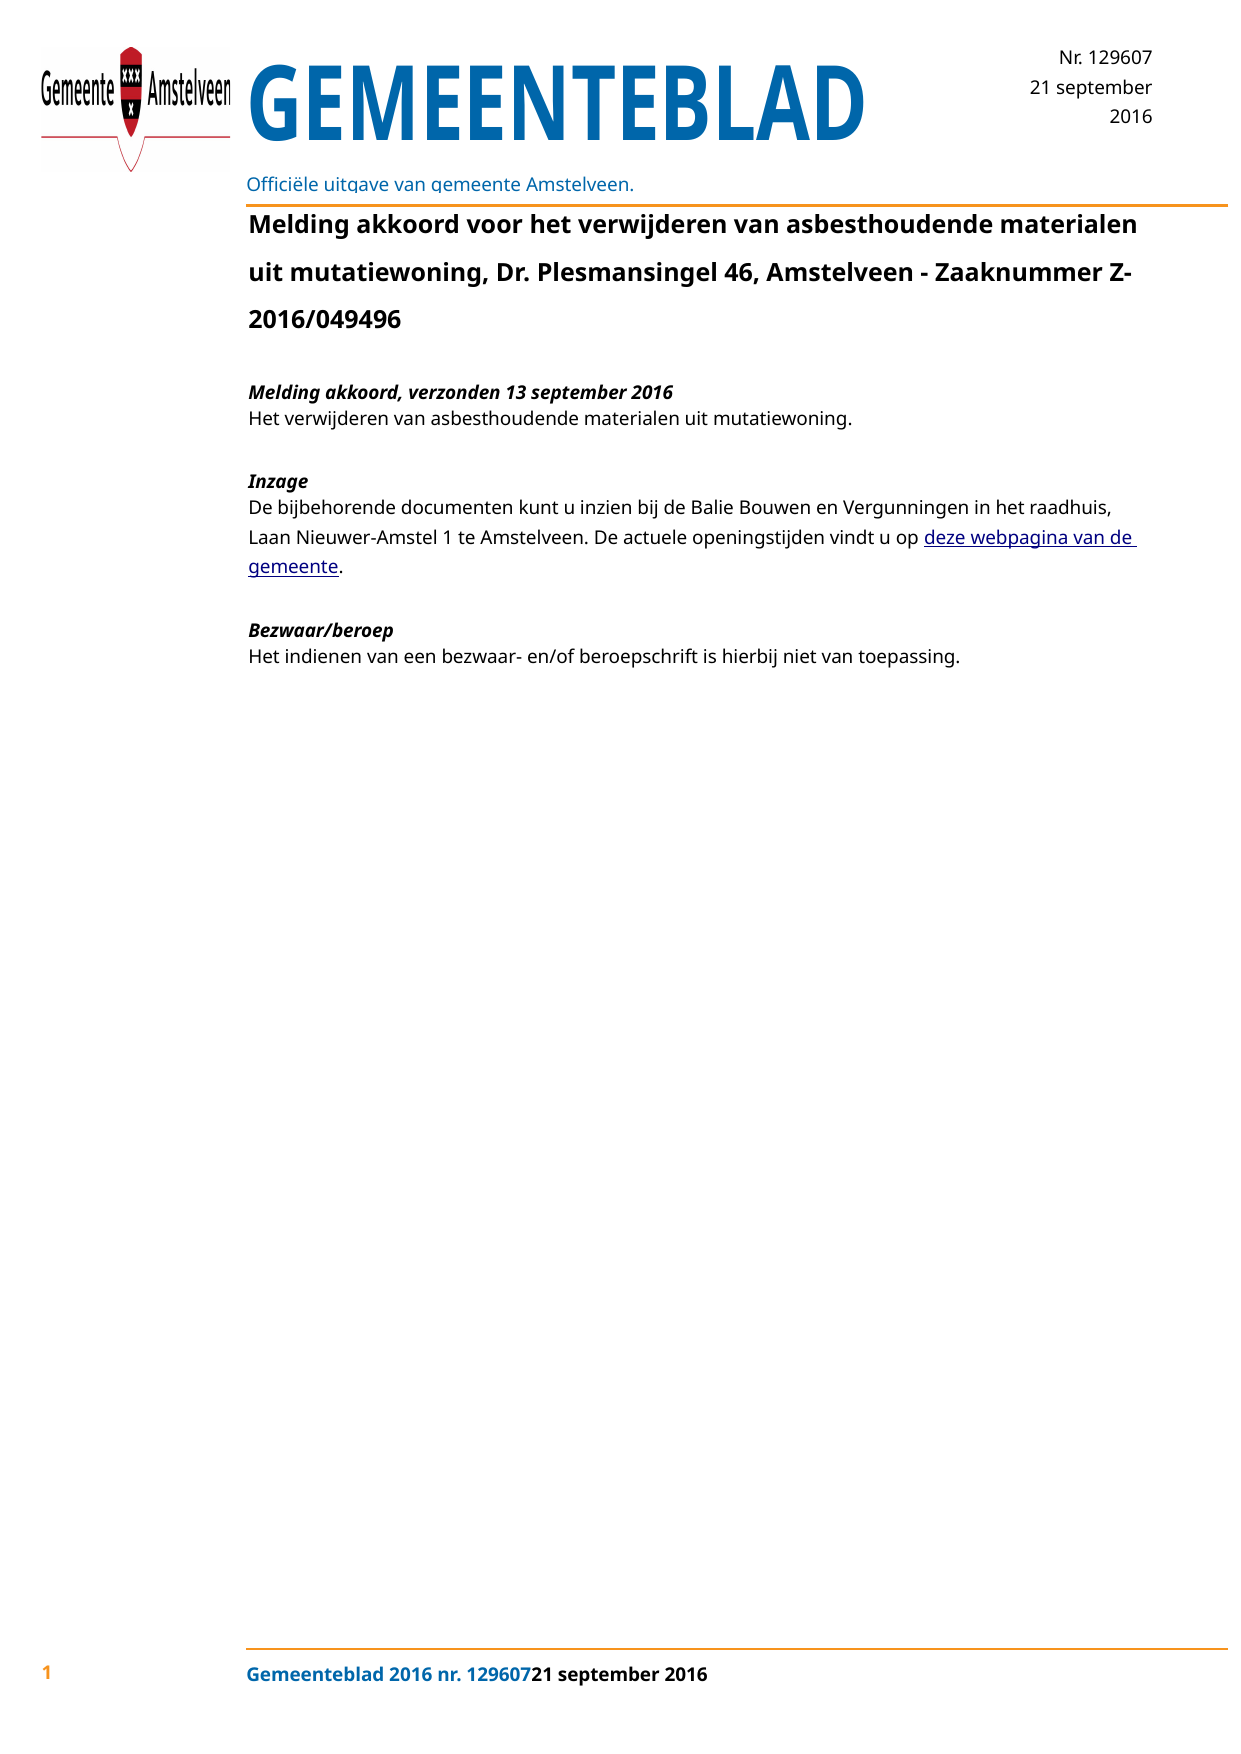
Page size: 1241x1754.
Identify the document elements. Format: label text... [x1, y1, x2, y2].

text Het verwijderen van asbesthoudende materialen uit mutatiewoning. [248, 405, 1152, 431]
text Het indienen van een bezwaar- en/of beroepschrift is hierbij niet van toepassing. [248, 643, 1152, 669]
text Melding akkoord, verzonden 13 september 2016 [248, 379, 1152, 405]
text De bijbehorende documenten kunt u inzien bij de Balie Bouwen en Vergunningen in het raadhuis, Laan Nieuwer-Amstel 1 te Amstelveen. De actuele openingstijden vindt u op deze webpagina van de gemeente. [248, 494, 1152, 579]
text Inzage [248, 469, 1152, 494]
text Melding akkoord voor het verwijderen van asbesthoudende materialen uit mutatiewoning, Dr. Plesmansingel 46, Amstelveen - Zaaknummer Z-2016/049496 [248, 207, 1152, 336]
text Bezwaar/beroep [248, 618, 1152, 643]
picture [41, 47, 231, 172]
